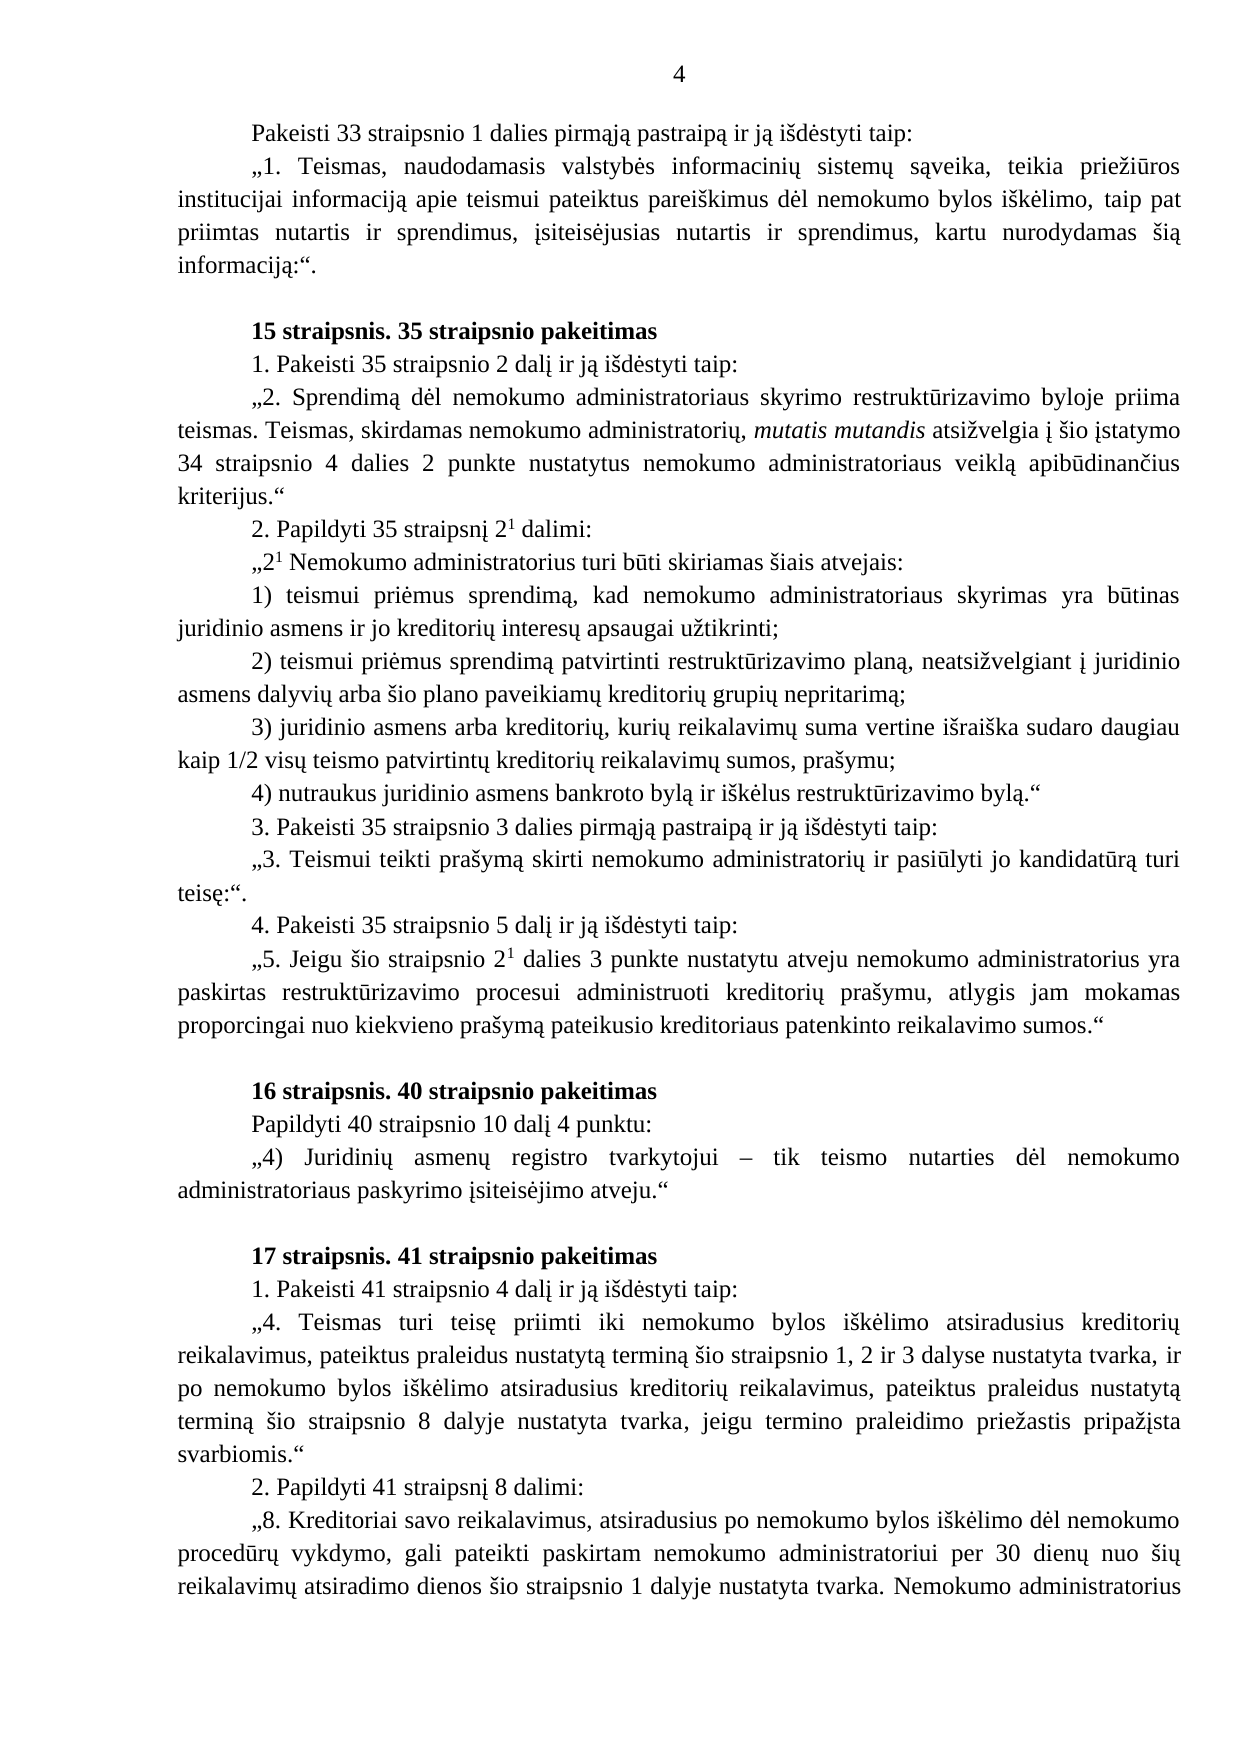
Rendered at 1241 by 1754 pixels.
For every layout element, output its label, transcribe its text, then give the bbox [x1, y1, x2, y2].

text 15 straipsnis. 35 straipsnio pakeitimas [177, 316, 1181, 345]
text „8. Kreditoriai savo reikalavimus, atsiradusius po nemokumo bylos iškėlimo dėl nemokumo procedūrų vykdymo, gali pateikti paskirtam nemokumo administratoriui per 30 dienų nuo šių reikalavimų atsiradimo dienos šio straipsnio 1 dalyje nustatyta tvarka. Nemokumo administratorius [177, 1505, 1181, 1600]
text 16 straipsnis. 40 straipsnio pakeitimas [177, 1076, 1181, 1104]
text 4. Pakeisti 35 straipsnio 5 dalį ir ją išdėstyti taip: [177, 911, 1181, 939]
text 3) juridinio asmens arba kreditorių, kurių reikalavimų suma vertine išraiška sudaro daugiau kaip 1/2 visų teismo patvirtintų kreditorių reikalavimų sumos, prašymu; [177, 712, 1181, 774]
text „21 Nemokumo administratorius turi būti skiriamas šiais atvejais: [177, 547, 1181, 576]
text Pakeisti 33 straipsnio 1 dalies pirmąją pastraipą ir ją išdėstyti taip: [177, 118, 1181, 147]
text „4. Teismas turi teisę priimti iki nemokumo bylos iškėlimo atsiradusius kreditorių reikalavimus, pateiktus praleidus nustatytą terminą šio straipsnio 1, 2 ir 3 dalyse nustatyta tvarka, ir po nemokumo bylos iškėlimo atsiradusius kreditorių reikalavimus, pateiktus praleidus nustatytą terminą šio straipsnio 8 dalyje nustatyta tvarka, jeigu termino praleidimo priežastis pripažįsta svarbiomis.“ [177, 1307, 1181, 1468]
text „3. Teismui teikti prašymą skirti nemokumo administratorių ir pasiūlyti jo kandidatūrą turi teisę:“. [177, 844, 1181, 906]
text 1. Pakeisti 41 straipsnio 4 dalį ir ją išdėstyti taip: [177, 1274, 1181, 1303]
text Papildyti 40 straipsnio 10 dalį 4 punktu: [177, 1109, 1181, 1137]
text 1. Pakeisti 35 straipsnio 2 dalį ir ją išdėstyti taip: [177, 349, 1181, 378]
text 1) teismui priėmus sprendimą, kad nemokumo administratoriaus skyrimas yra būtinas juridinio asmens ir jo kreditorių interesų apsaugai užtikrinti; [177, 580, 1181, 642]
text 2. Papildyti 41 straipsnį 8 dalimi: [177, 1472, 1181, 1501]
text „1. Teismas, naudodamasis valstybės informacinių sistemų sąveika, teikia priežiūros institucijai informaciją apie teismui pateiktus pareiškimus dėl nemokumo bylos iškėlimo, taip pat priimtas nutartis ir sprendimus, įsiteisėjusias nutartis ir sprendimus, kartu nurodydamas šią informaciją:“. [177, 151, 1181, 279]
text „4) Juridinių asmenų registro tvarkytojui – tik teismo nutarties dėl nemokumo administratoriaus paskyrimo įsiteisėjimo atveju.“ [177, 1142, 1181, 1203]
text 4) nutraukus juridinio asmens bankroto bylą ir iškėlus restruktūrizavimo bylą.“ [177, 778, 1181, 807]
text 17 straipsnis. 41 straipsnio pakeitimas [177, 1241, 1181, 1269]
text 2) teismui priėmus sprendimą patvirtinti restruktūrizavimo planą, neatsižvelgiant į juridinio asmens dalyvių arba šio plano paveikiamų kreditorių grupių nepritarimą; [177, 646, 1181, 708]
text „2. Sprendimą dėl nemokumo administratoriaus skyrimo restruktūrizavimo byloje priima teismas. Teismas, skirdamas nemokumo administratorių, mutatis mutandis atsižvelgia į šio įstatymo 34 straipsnio 4 dalies 2 punkte nustatytus nemokumo administratoriaus veiklą apibūdinančius kriterijus.“ [177, 382, 1181, 510]
text „5. Jeigu šio straipsnio 21 dalies 3 punkte nustatytu atveju nemokumo administratorius yra paskirtas restruktūrizavimo procesui administruoti kreditorių prašymu, atlygis jam mokamas proporcingai nuo kiekvieno prašymą pateikusio kreditoriaus patenkinto reikalavimo sumos.“ [177, 944, 1181, 1038]
text 3. Pakeisti 35 straipsnio 3 dalies pirmąją pastraipą ir ją išdėstyti taip: [177, 812, 1181, 840]
text 2. Papildyti 35 straipsnį 21 dalimi: [177, 514, 1181, 543]
